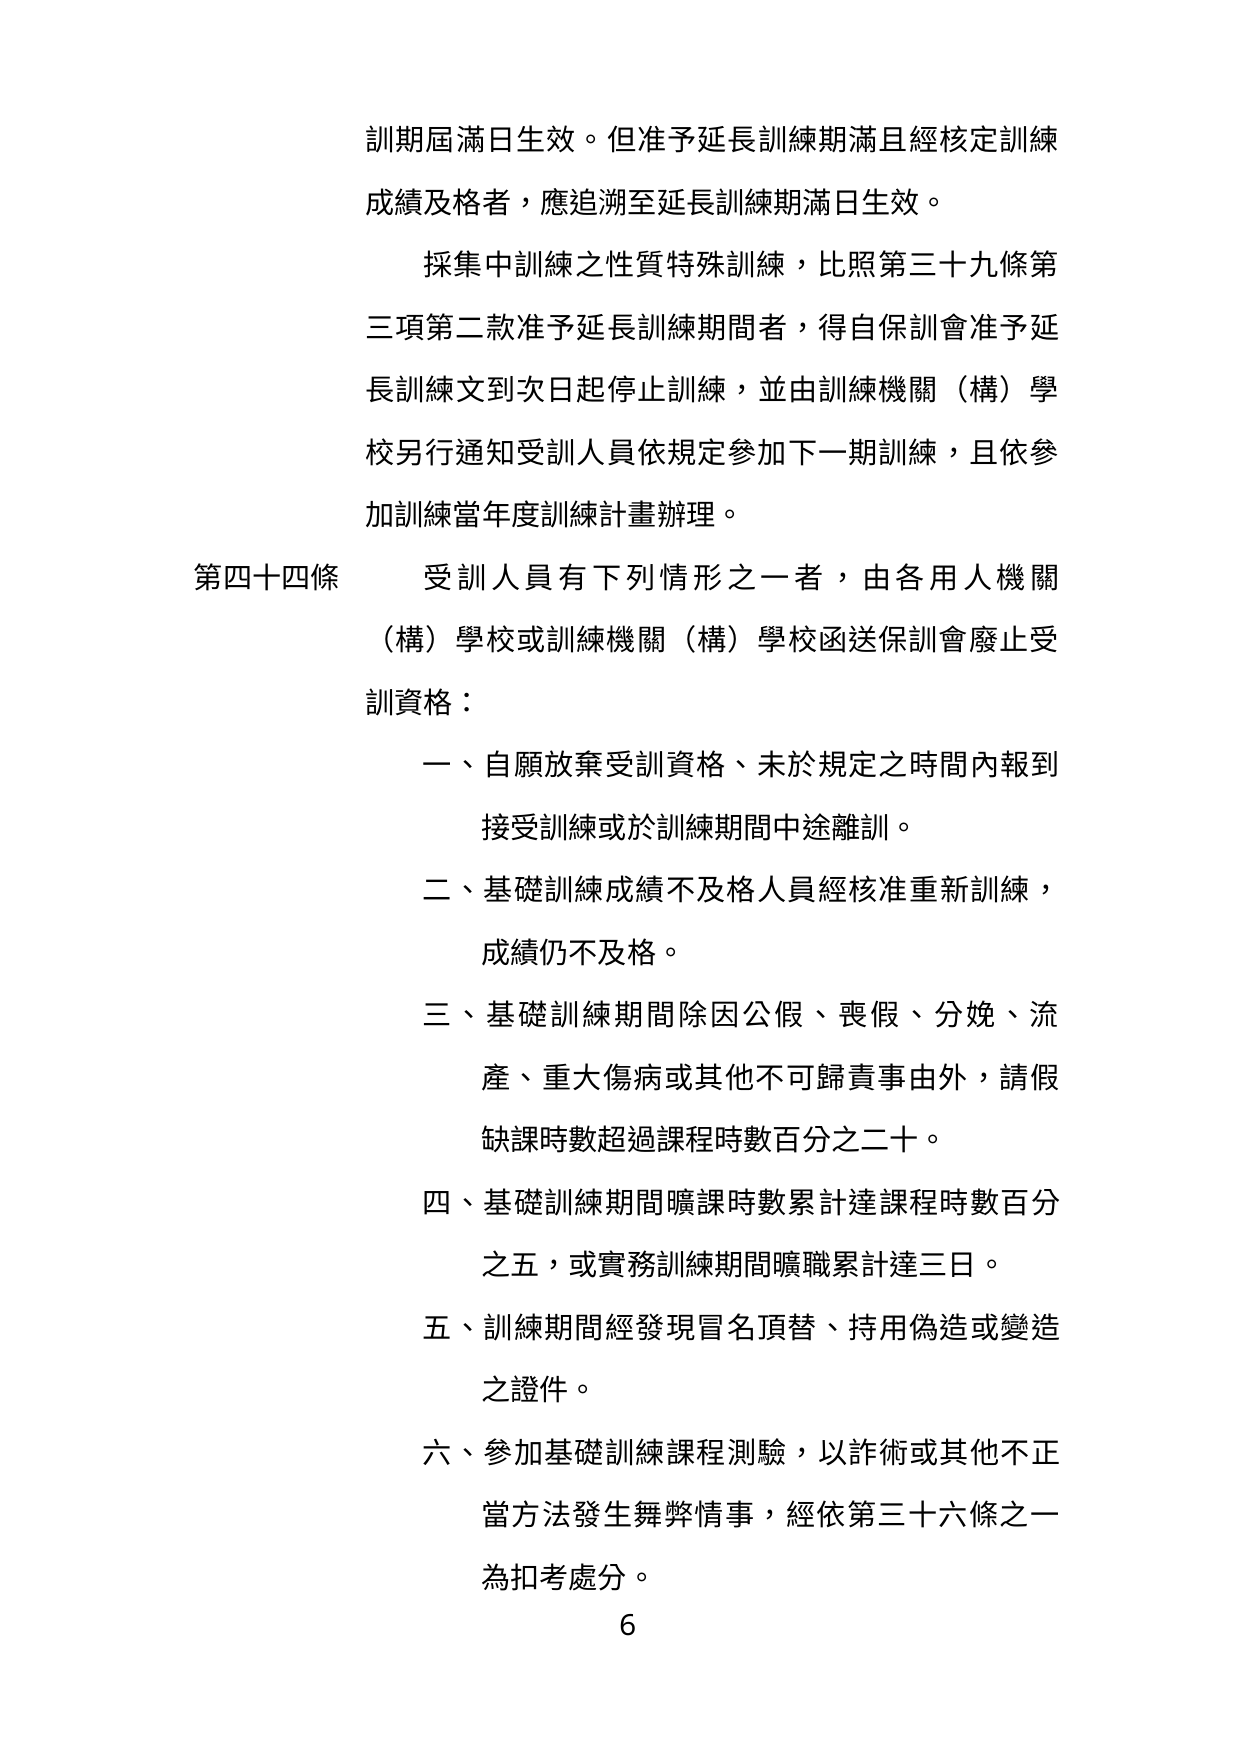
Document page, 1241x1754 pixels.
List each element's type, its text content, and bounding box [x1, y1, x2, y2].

table_cell 訓期屆滿日生效。但准予延長訓練期滿且經核定訓練成績及格者，應追溯至延長訓練期滿日生效。 採集中訓練之性質特殊訓練，比照第三十九條第三項第二款准予延長訓練期間者，得自保訓會准予延長訓練文到次日起停止訓練，並由訓練機關（構）學校另行通知受訓人員依規定參加下一期訓練，且依參加訓練當年度訓練計畫辦理。 [366, 96, 1067, 534]
table_cell 第四十四條 [188, 534, 366, 1596]
table_cell [188, 96, 366, 534]
table_cell 受訓人員有下列情形之一者，由各用人機關（構）學校或訓練機關（構）學校函送保訓會廢止受訓資格： 一、自願放棄受訓資格、未於規定之時間內報到接受訓練或於訓練期間中途離訓。 二、基礎訓練成績不及格人員經核准重新訓練，成績仍不及格。 三、基礎訓練期間除因公假、喪假、分娩、流產、重大傷病或其他不可歸責事由外，請假缺課時數超過課程時數百分之二十。 四、基礎訓練期間曠課時數累計達課程時數百分之五，或實務訓練期間曠職累計達三日。 五、訓練期間經發現冒名頂替、持用偽造或變造之證件。 六、參加基礎訓練課程測驗，以詐術或其他不正當方法發生舞弊情事，經依第三十六條之一為扣考處分。 [366, 534, 1067, 1596]
